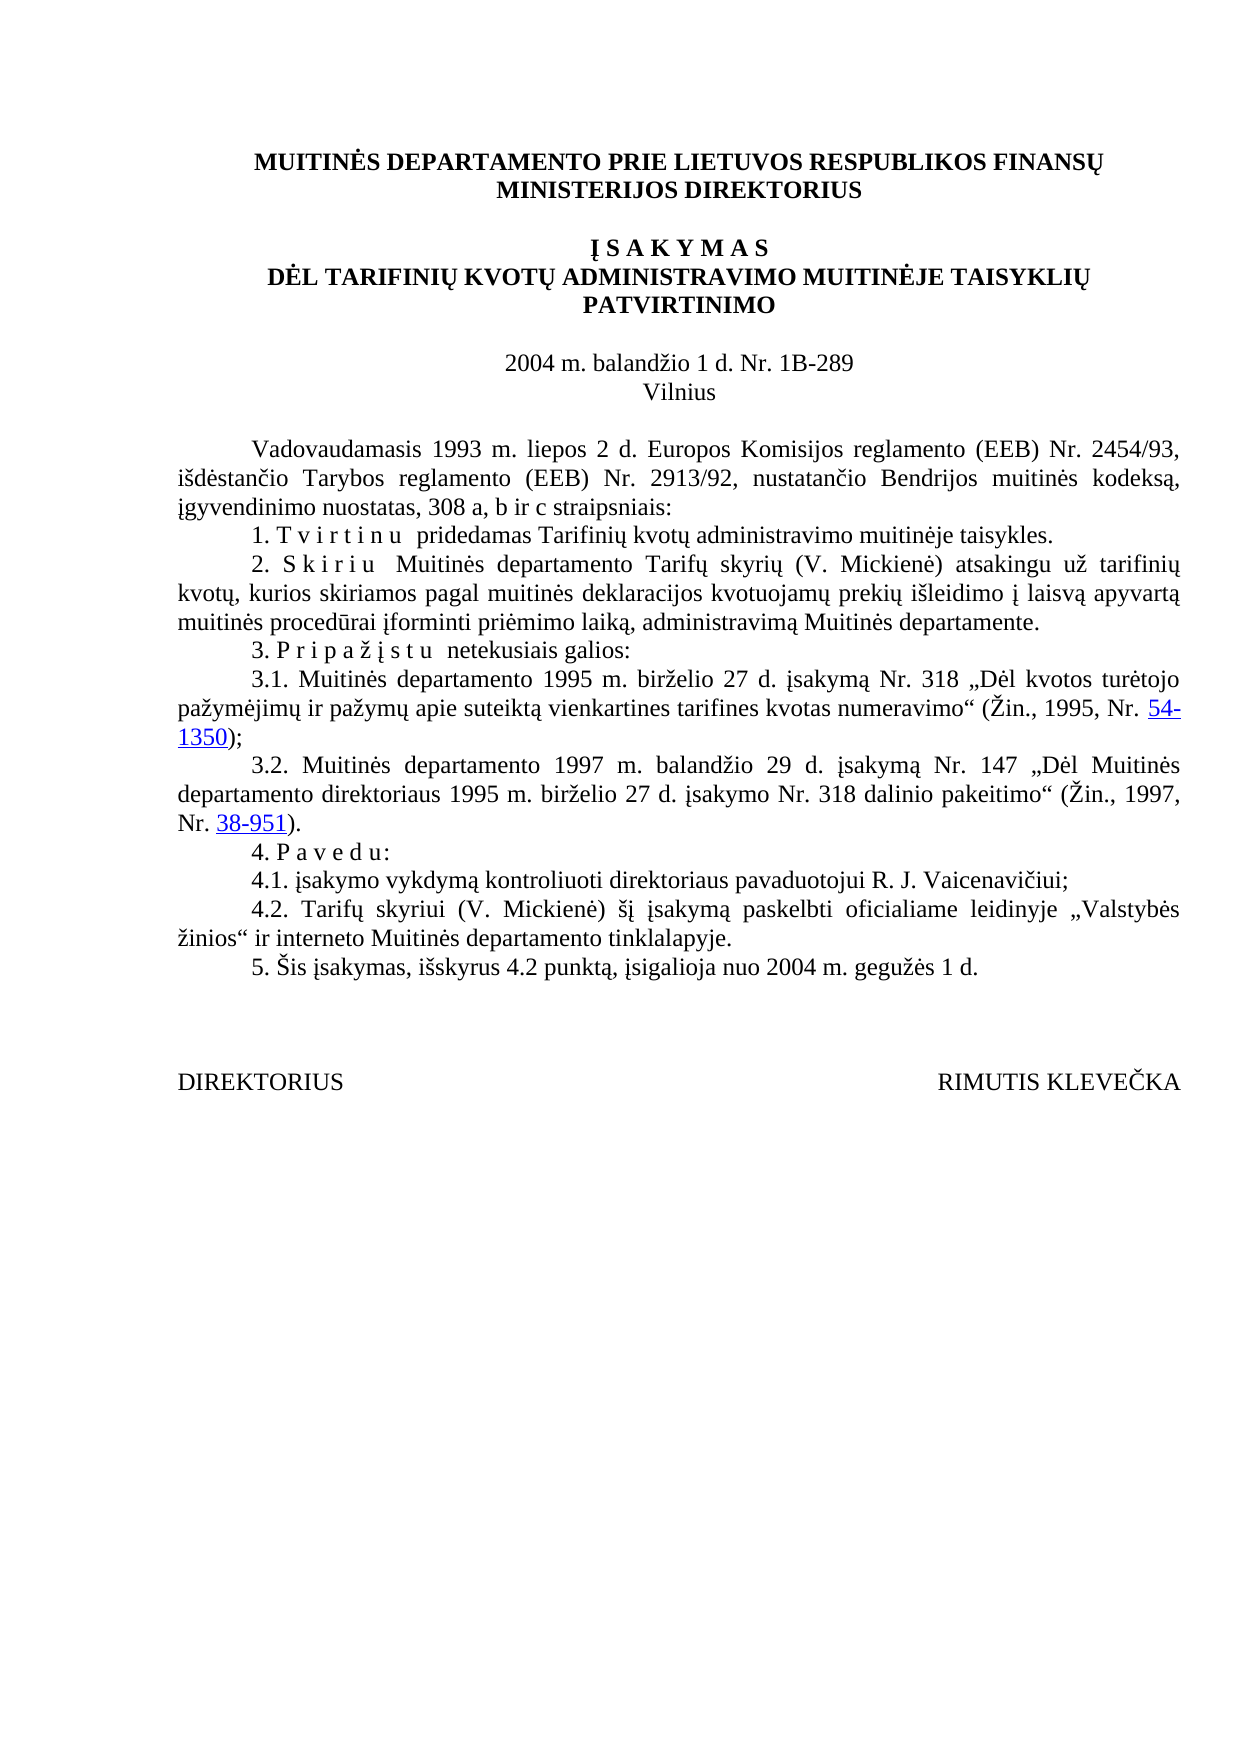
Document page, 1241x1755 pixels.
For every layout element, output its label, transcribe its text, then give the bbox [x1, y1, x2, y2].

text 4.1. įsakymo vykdymą kontroliuoti direktoriaus pavaduotojui R. J. Vaicenavičiui; [177, 866, 1181, 894]
text 2004 m. balandžio 1 d. Nr. 1B-289 [177, 348, 1181, 377]
text Į S A K Y M A S [177, 233, 1181, 262]
text 1. Tvirtinu pridedamas Tarifinių kvotų administravimo muitinėje taisykles. [177, 521, 1181, 549]
text 3.1. Muitinės departamento 1995 m. birželio 27 d. įsakymą Nr. 318 „Dėl kvotos turėtojo pažymėjimų ir pažymų apie suteiktą vienkartines tarifines kvotas numeravimo“ (Žin., 1995, Nr. 54-1350); [177, 664, 1181, 751]
text 4.2. Tarifų skyriui (V. Mickienė) šį įsakymą paskelbti oficialiame leidinyje „Valstybės žinios“ ir interneto Muitinės departamento tinklalapyje. [177, 894, 1181, 952]
text Vilnius [177, 377, 1181, 406]
text MUITINĖS DEPARTAMENTO PRIE LIETUVOS RESPUBLIKOS FINANSŲ MINISTERIJOS DIREKTORIUS [177, 147, 1181, 204]
text DIREKTORIUS RIMUTIS KLEVEČKA [177, 1067, 1181, 1096]
text 3.2. Muitinės departamento 1997 m. balandžio 29 d. įsakymą Nr. 147 „Dėl Muitinės departamento direktoriaus 1995 m. birželio 27 d. įsakymo Nr. 318 dalinio pakeitimo“ (Žin., 1997, Nr. 38-951). [177, 751, 1181, 837]
text Vadovaudamasis 1993 m. liepos 2 d. Europos Komisijos reglamento (EEB) Nr. 2454/93, išdėstančio Tarybos reglamento (EEB) Nr. 2913/92, nustatančio Bendrijos muitinės kodeksą, įgyvendinimo nuostatas, 308 a, b ir c straipsniais: [177, 434, 1181, 521]
text 3. Pripažįstu netekusiais galios: [177, 636, 1181, 664]
text 5. Šis įsakymas, išskyrus 4.2 punktą, įsigalioja nuo 2004 m. gegužės 1 d. [177, 952, 1181, 981]
text 4. Pavedu: [177, 837, 1181, 866]
text 2. Skiriu Muitinės departamento Tarifų skyrių (V. Mickienė) atsakingu už tarifinių kvotų, kurios skiriamos pagal muitinės deklaracijos kvotuojamų prekių išleidimo į laisvą apyvartą muitinės procedūrai įforminti priėmimo laiką, administravimą Muitinės departamente. [177, 549, 1181, 636]
text DĖL TARIFINIŲ KVOTŲ ADMINISTRAVIMO MUITINĖJE TAISYKLIŲ PATVIRTINIMO [177, 262, 1181, 319]
